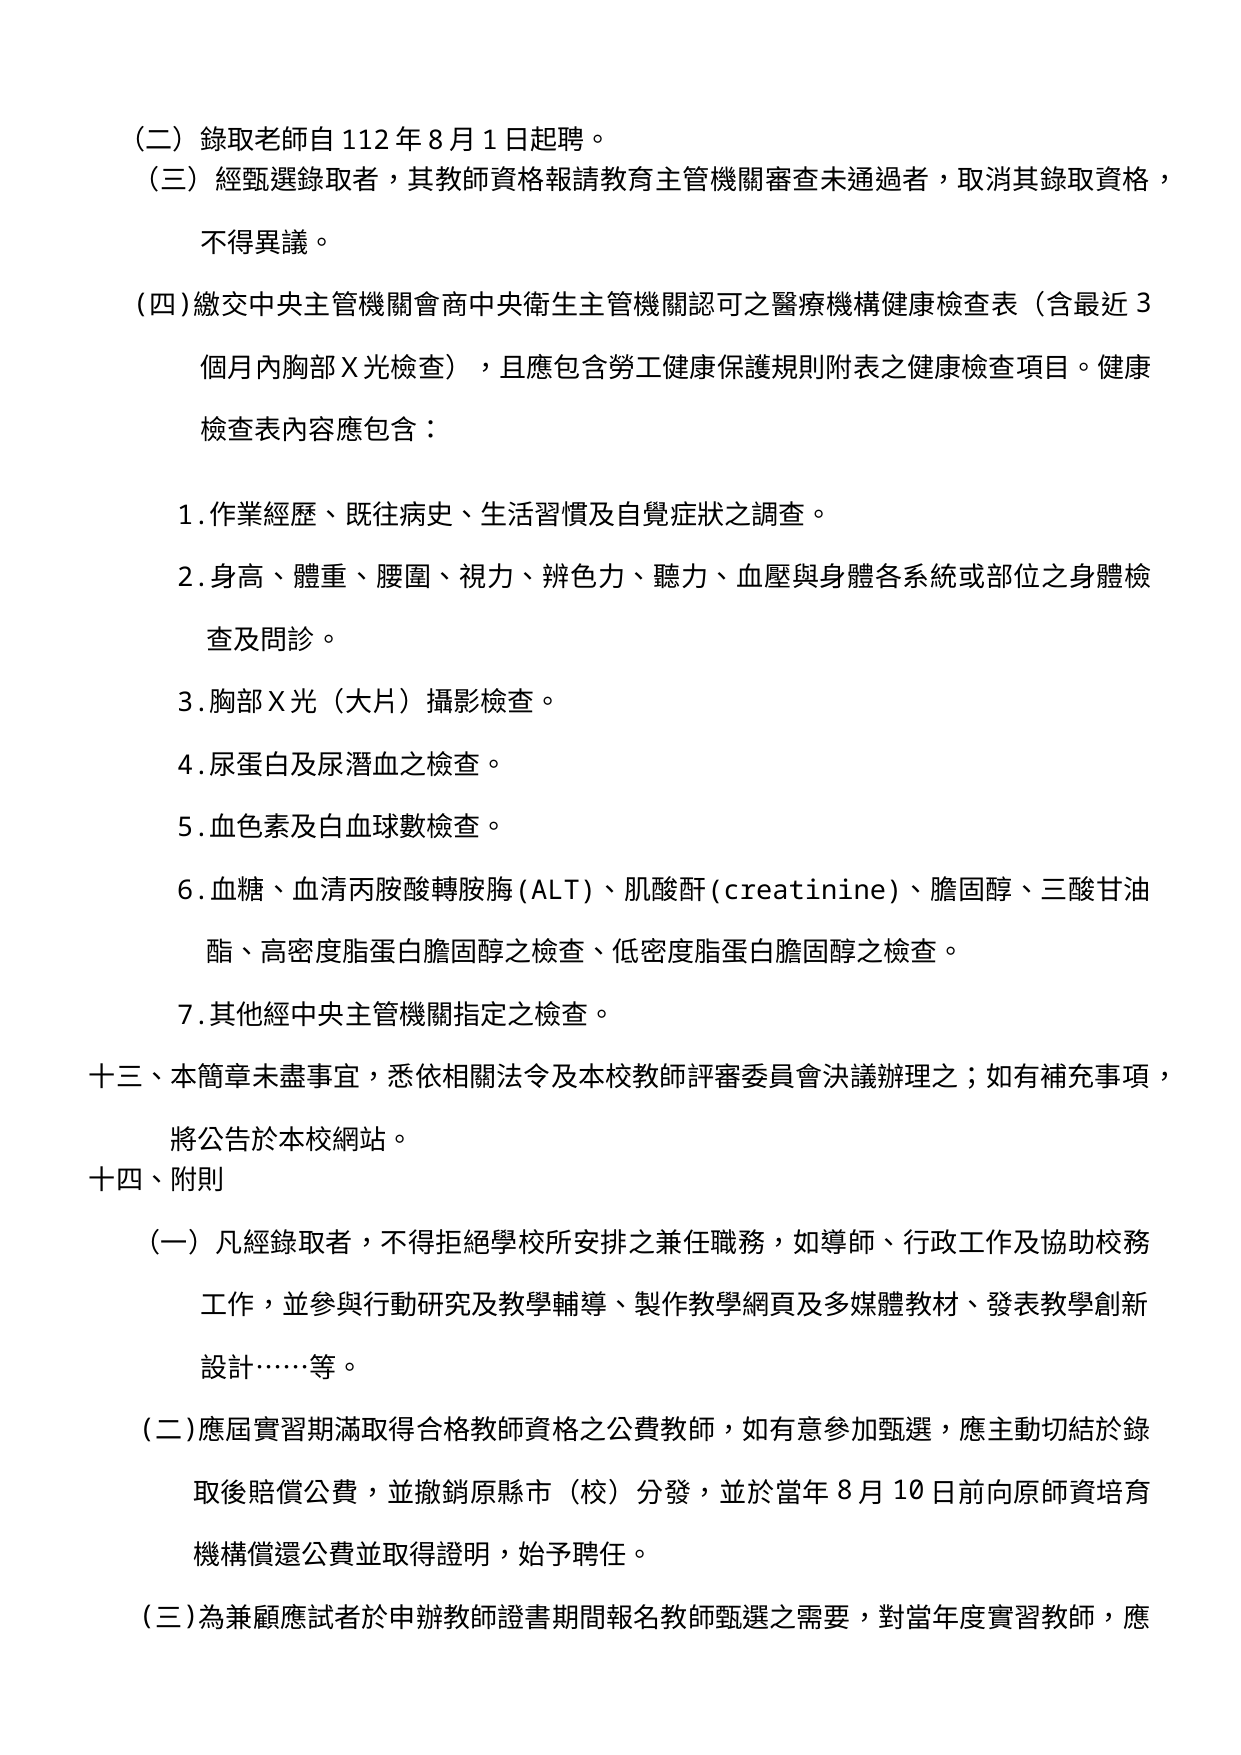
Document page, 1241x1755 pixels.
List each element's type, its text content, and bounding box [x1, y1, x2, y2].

text 4.尿蛋白及尿潛血之檢查。 [177, 721, 1152, 783]
text 1.作業經歷、既往病史、生活習慣及自覺症狀之調查。 [177, 471, 1152, 533]
text 7.其他經中央主管機關指定之檢查。 [177, 971, 1152, 1033]
text 十四、附則 [89, 1158, 1152, 1221]
text (四)繳交中央主管機關會商中央衛生主管機關認可之醫療機構健康檢查表（含最近3個月內胸部Ｘ光檢查），且應包含勞工健康保護規則附表之健康檢查項目。健康檢查表內容應包含： [133, 283, 1152, 471]
text （三）經甄選錄取者，其教師資格報請教育主管機關審查未通過者，取消其錄取資格，不得異議。 [133, 158, 1152, 283]
text 5.血色素及白血球數檢查。 [177, 783, 1152, 846]
text 十三、本簡章未盡事宜，悉依相關法令及本校教師評審委員會決議辦理之；如有補充事項，將公告於本校網站。 [89, 1033, 1152, 1158]
text （一）凡經錄取者，不得拒絕學校所安排之兼任職務，如導師、行政工作及協助校務工作，並參與行動研究及教學輔導、製作教學網頁及多媒體教材、發表教學創新設計……等。 [133, 1221, 1152, 1408]
text (二)應屆實習期滿取得合格教師資格之公費教師，如有意參加甄選，應主動切結於錄取後賠償公費，並撤銷原縣市（校）分發，並於當年8月10日前向原師資培育機構償還公費並取得證明，始予聘任。 [139, 1408, 1152, 1596]
text 2.身高、體重、腰圍、視力、辨色力、聽力、血壓與身體各系統或部位之身體檢查及問診。 [177, 533, 1152, 658]
text 3.胸部Ｘ光（大片）攝影檢查。 [177, 658, 1152, 721]
text 6.血糖、血清丙胺酸轉胺脢(ALT)、肌酸酐(creatinine)、膽固醇、三酸甘油酯、高密度脂蛋白膽固醇之檢查、低密度脂蛋白膽固醇之檢查。 [177, 846, 1152, 971]
text (三)為兼顧應試者於申辦教師證書期間報名教師甄選之需要，對當年度實習教師，應 [139, 1596, 1152, 1658]
text （二）錄取老師自112年8月1日起聘。 [118, 96, 1152, 158]
